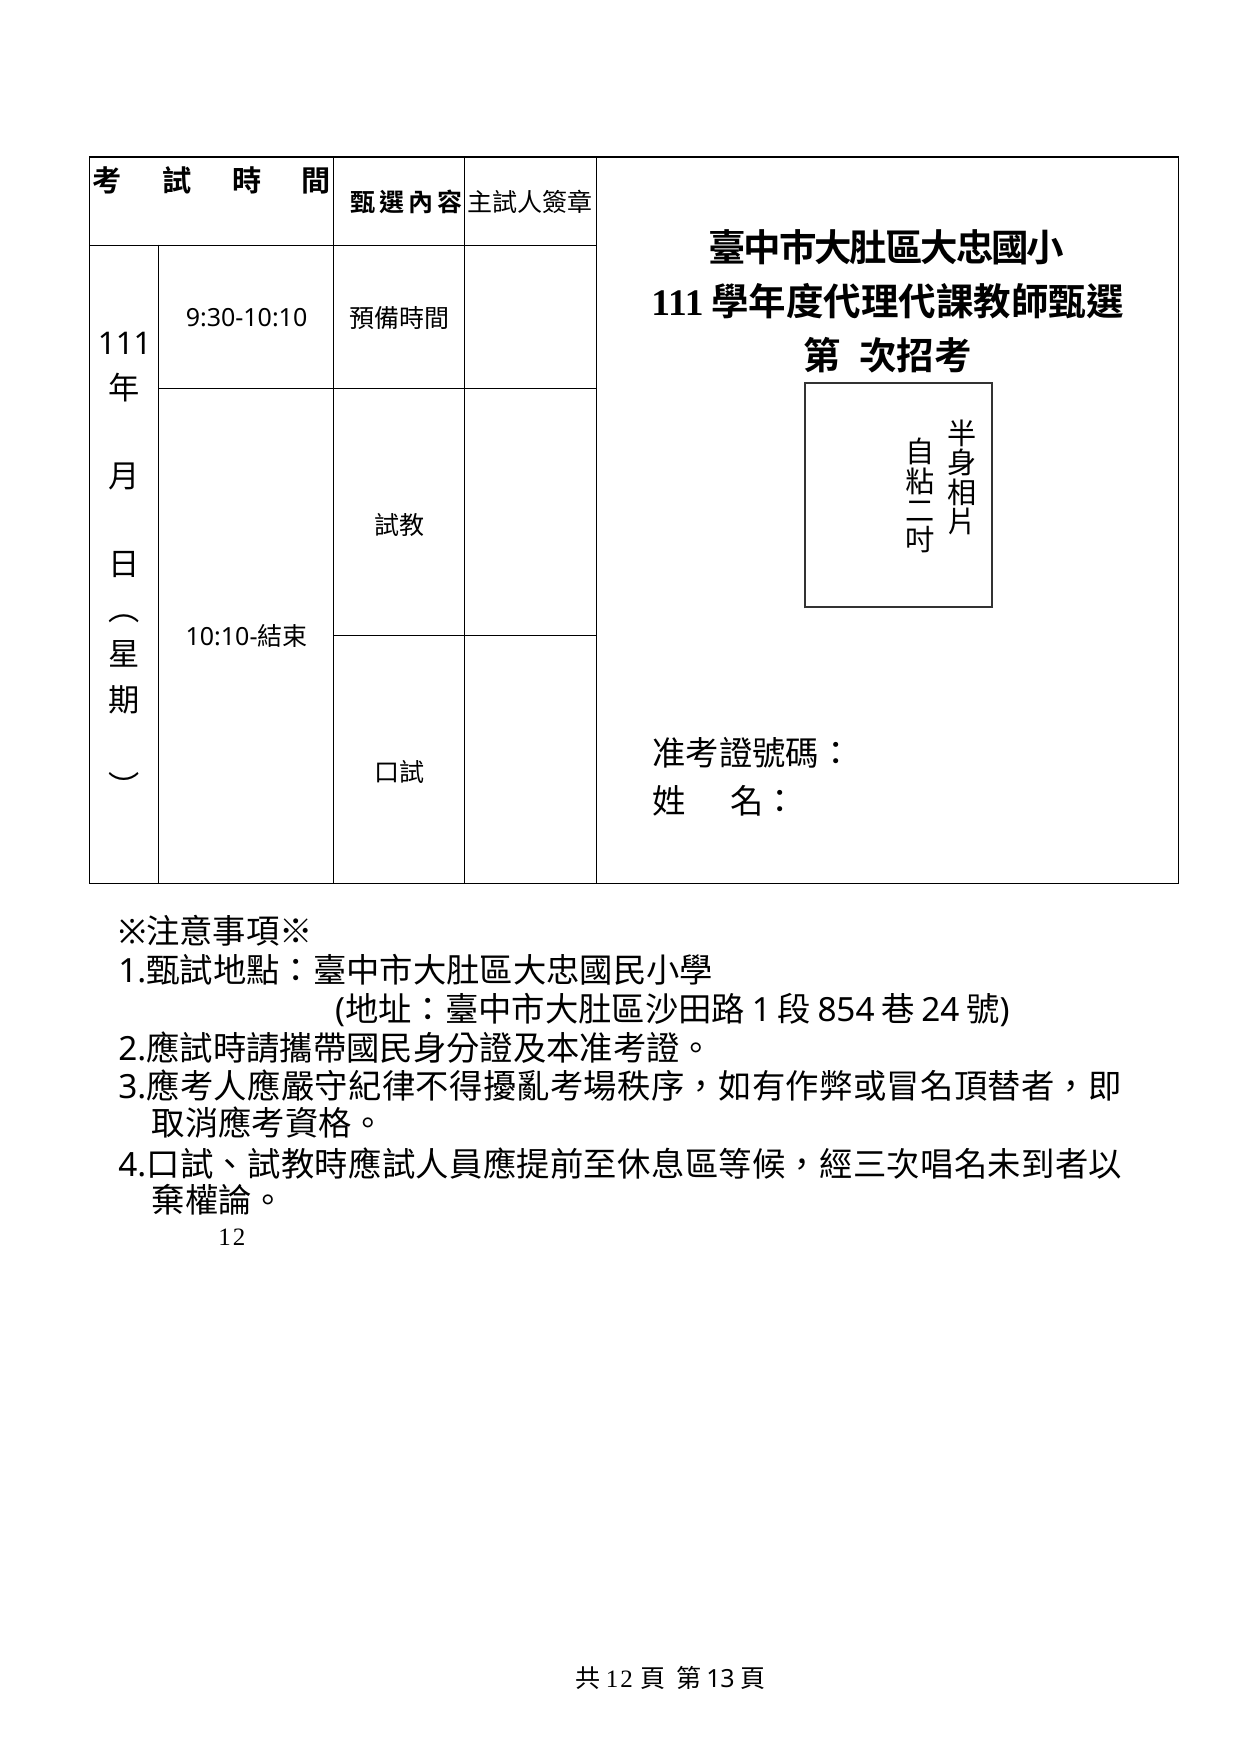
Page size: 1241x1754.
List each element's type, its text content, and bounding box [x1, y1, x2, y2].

table_cell 預備時間 [334, 246, 464, 388]
table_cell 口試 [334, 636, 464, 883]
table_header 考試時間 [90, 158, 333, 244]
table_cell [465, 246, 596, 388]
table_cell 111 年 月 日 ︵ 星 期 ︶ [90, 246, 158, 883]
text ※注意事項※ [118, 913, 1122, 951]
table_header 臺中巿大肚區大忠國小 111學年度代理代課教師甄選 第 次招考 准考證號碼： 姓 名： [597, 158, 1178, 883]
table_cell 9:30-10:10 [159, 246, 333, 388]
table_cell [465, 389, 596, 635]
text 1.甄試地點：臺中市大肚區大忠國民小學 [118, 951, 1122, 990]
text 4.口試、試教時應試人員應提前至休息區等候，經三次唱名未到者以棄權論。 [118, 1145, 1122, 1222]
table_header 考試時間 [806, 384, 991, 606]
table_header 主試人簽章 [465, 158, 596, 244]
text 12 [218, 1222, 1122, 1251]
text 3.應考人應嚴守紀律不得擾亂考場秩序，如有作弊或冒名頂替者，即取消應考資格。 [118, 1068, 1122, 1145]
table_cell 試教 [334, 389, 464, 635]
table_cell [465, 636, 596, 883]
table_header 甄選內容 [334, 158, 464, 244]
text 2.應試時請攜帶國民身分證及本准考證。 [118, 1029, 1122, 1068]
text (地址：臺中市大肚區沙田路1段854巷24號) [335, 990, 1122, 1029]
table_cell 10:10-結束 [159, 389, 333, 883]
